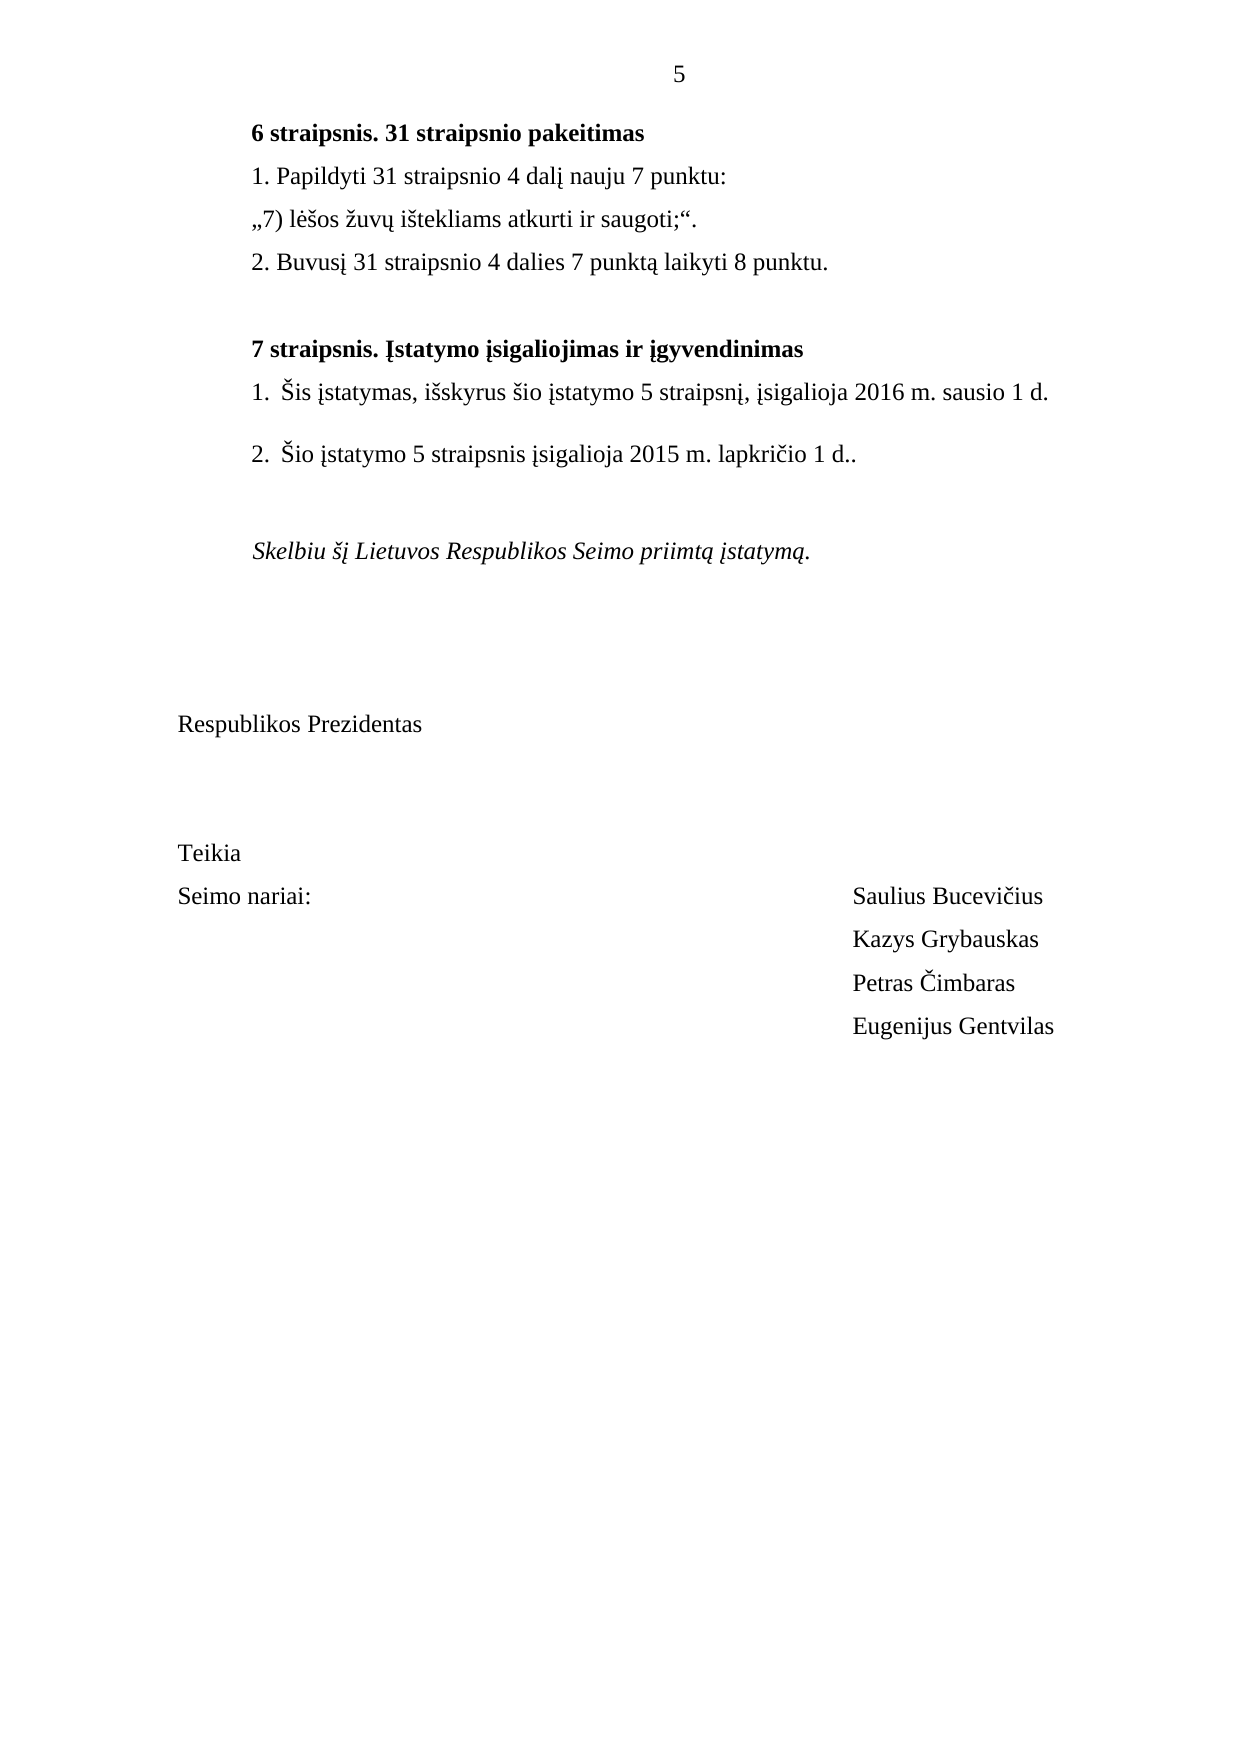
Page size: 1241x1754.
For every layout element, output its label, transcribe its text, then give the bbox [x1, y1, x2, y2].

text 2. Šio įstatymo 5 straipsnis įsigalioja 2015 m. lapkričio 1 d.. [251, 439, 1181, 467]
text Seimo nariai: Saulius Bucevičius [177, 881, 1181, 910]
text „7) lėšos žuvų ištekliams atkurti ir saugoti;“. [177, 204, 1181, 233]
text Petras Čimbaras [177, 968, 1181, 996]
text 1. Šis įstatymas, išskyrus šio įstatymo 5 straipsnį, įsigalioja 2016 m. sausio 1 d. [251, 377, 1181, 406]
text Respublikos Prezidentas [177, 709, 1181, 738]
text Kazys Grybauskas [177, 924, 1181, 953]
text 1. Papildyti 31 straipsnio 4 dalį nauju 7 punktu: [177, 161, 1181, 190]
text Eugenijus Gentvilas [177, 1011, 1181, 1039]
text Teikia [177, 838, 1181, 867]
text 2. Buvusį 31 straipsnio 4 dalies 7 punktą laikyti 8 punktu. [251, 247, 1181, 276]
text 6 straipsnis. 31 straipsnio pakeitimas [177, 118, 1181, 147]
text 7 straipsnis. Įstatymo įsigaliojimas ir įgyvendinimas [251, 334, 1181, 362]
text Skelbiu šį Lietuvos Respublikos Seimo priimtą įstatymą. [177, 536, 1181, 565]
